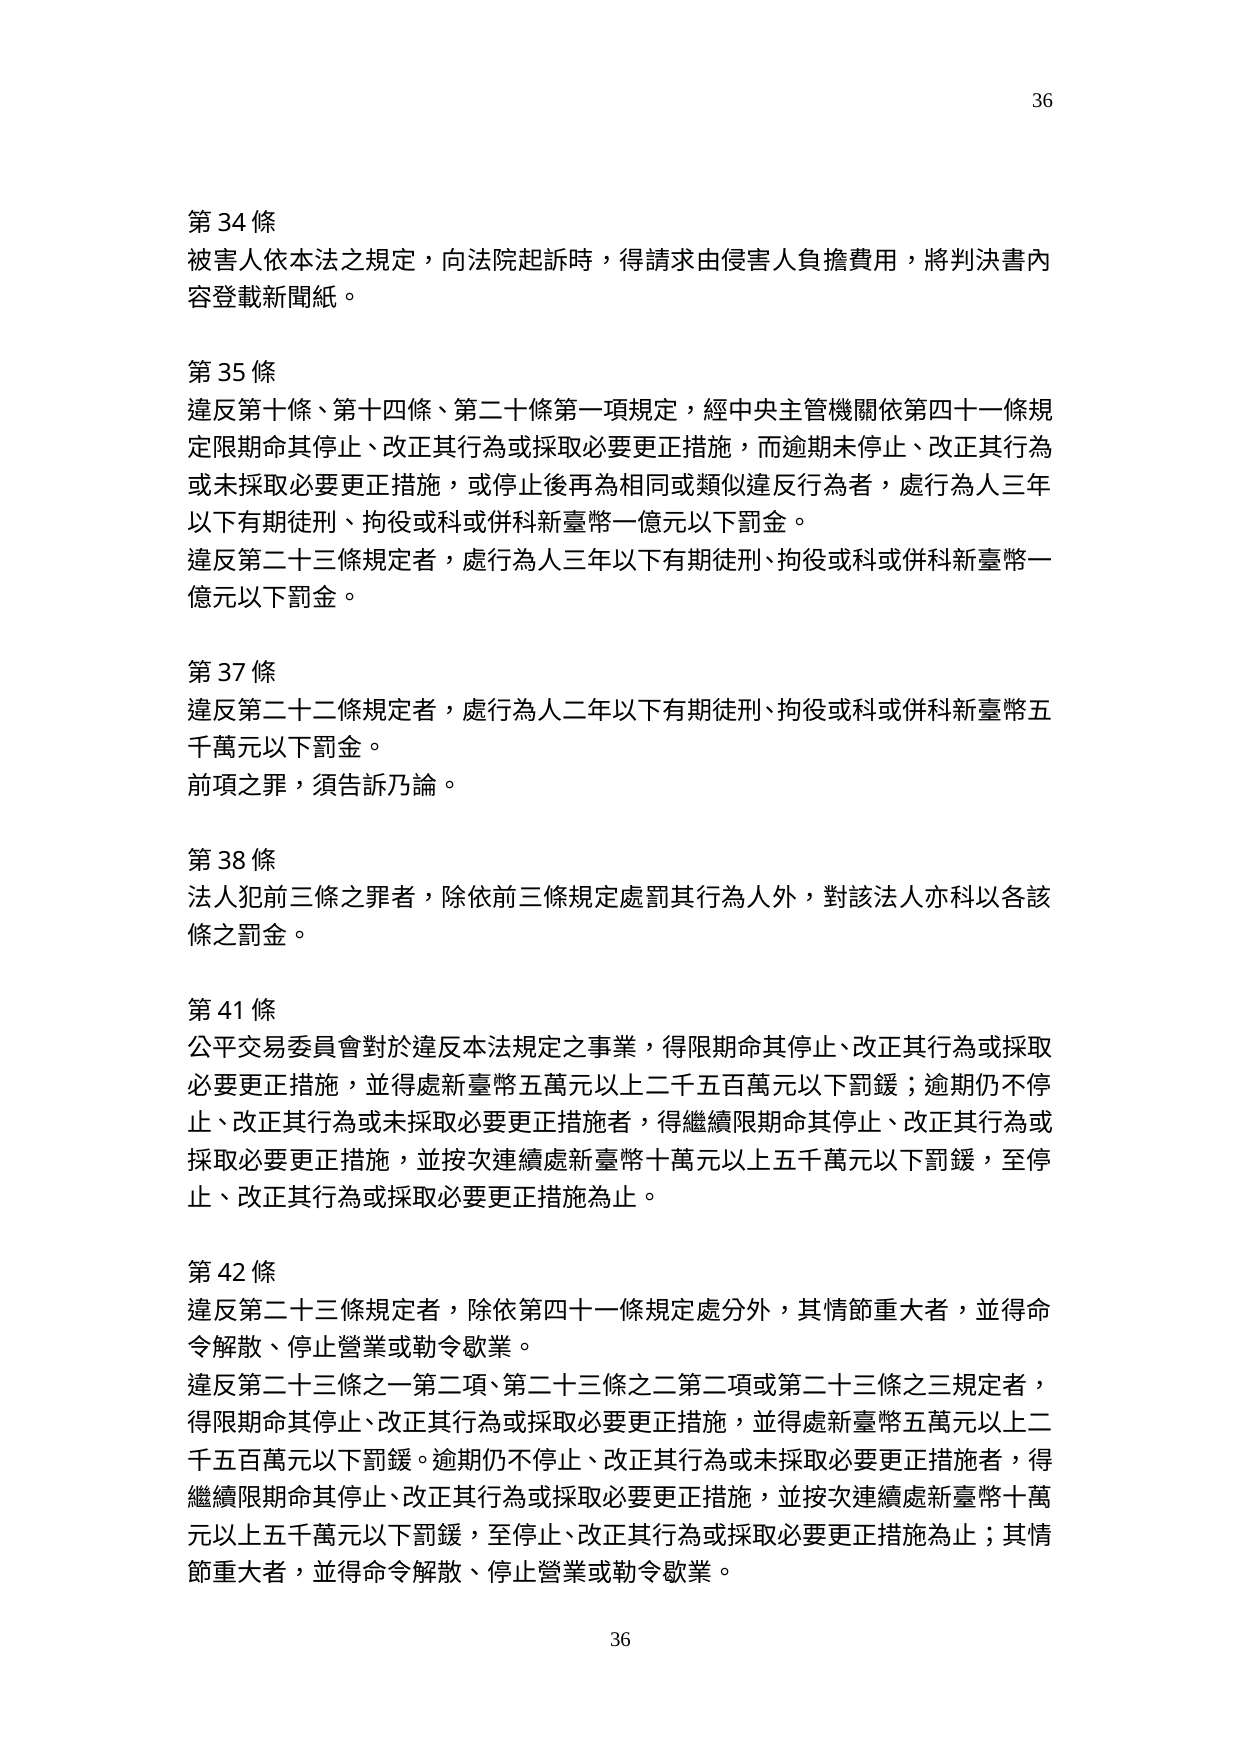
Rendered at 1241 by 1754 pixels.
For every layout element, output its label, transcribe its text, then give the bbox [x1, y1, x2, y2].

text 違反第二十三條規定者，處行為人三年以下有期徒刑、拘役或科或併科新臺幣一億元以下罰金。 [187, 539, 1053, 614]
text 違反第二十三條規定者，除依第四十一條規定處分外，其情節重大者，並得命令解散、停止營業或勒令歇業。 [187, 1289, 1053, 1364]
text 違反第二十三條之一第二項、第二十三條之二第二項或第二十三條之三規定者，得限期命其停止、改正其行為或採取必要更正措施，並得處新臺幣五萬元以上二千五百萬元以下罰鍰。逾期仍不停止、改正其行為或未採取必要更正措施者，得繼續限期命其停止、改正其行為或採取必要更正措施，並按次連續處新臺幣十萬元以上五千萬元以下罰鍰，至停止、改正其行為或採取必要更正措施為止；其情節重大者，並得命令解散、停止營業或勒令歇業。 [187, 1364, 1053, 1589]
text 第37條 [187, 652, 1053, 689]
text 第38條 [187, 839, 1053, 877]
text 第41條 [187, 989, 1053, 1027]
text 公平交易委員會對於違反本法規定之事業，得限期命其停止、改正其行為或採取必要更正措施，並得處新臺幣五萬元以上二千五百萬元以下罰鍰；逾期仍不停止、改正其行為或未採取必要更正措施者，得繼續限期命其停止、改正其行為或採取必要更正措施，並按次連續處新臺幣十萬元以上五千萬元以下罰鍰，至停止、改正其行為或採取必要更正措施為止。 [187, 1027, 1053, 1214]
text 法人犯前三條之罪者，除依前三條規定處罰其行為人外，對該法人亦科以各該條之罰金。 [187, 877, 1053, 952]
text 第42條 [187, 1252, 1053, 1289]
text 被害人依本法之規定，向法院起訴時，得請求由侵害人負擔費用，將判決書內容登載新聞紙。 [187, 239, 1053, 314]
text 前項之罪，須告訴乃論。 [187, 764, 1053, 802]
text 違反第十條、第十四條、第二十條第一項規定，經中央主管機關依第四十一條規定限期命其停止、改正其行為或採取必要更正措施，而逾期未停止、改正其行為或未採取必要更正措施，或停止後再為相同或類似違反行為者，處行為人三年以下有期徒刑、拘役或科或併科新臺幣一億元以下罰金。 [187, 389, 1053, 539]
text 第35條 [187, 352, 1053, 389]
text 第34條 [187, 202, 1053, 239]
text 違反第二十二條規定者，處行為人二年以下有期徒刑、拘役或科或併科新臺幣五千萬元以下罰金。 [187, 689, 1053, 764]
